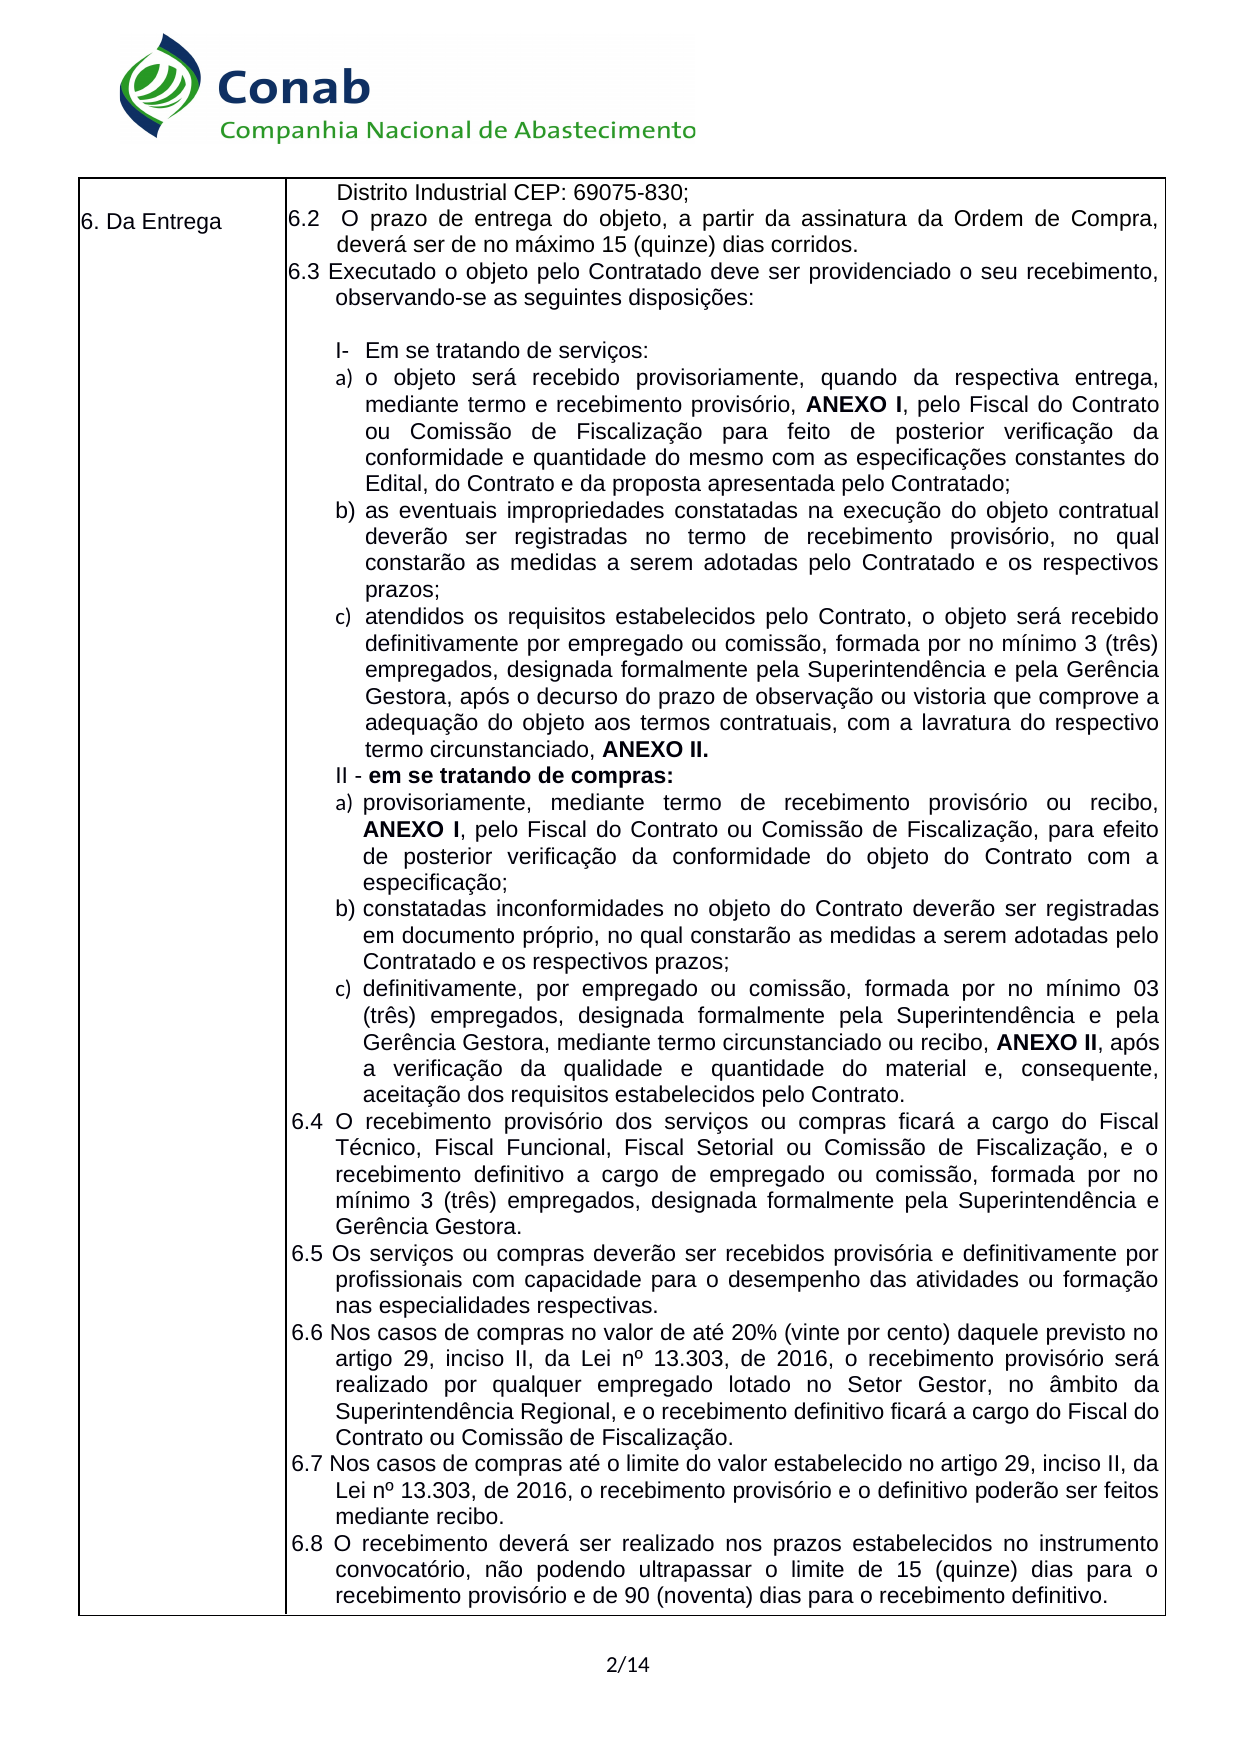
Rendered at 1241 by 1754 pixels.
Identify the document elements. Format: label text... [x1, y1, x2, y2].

table_cell 6.1 A entrega do objeto deste Termo deverá ser efetuada na Sede da Superintendência Regional do AM, sito a Av. Ministro Mário Andreazza, 2196 – Distrito Industrial CEP: 69075-830; 6.2 O prazo de entrega do objeto, a partir da assinatura da Ordem de Compra, deverá ser de no máximo 15 (quinze) dias corridos. 6.3 Executado o objeto pelo Contratado deve ser providenciado o seu recebimento, observando-se as seguintes disposições: Em se tratando de serviços: o objeto será recebido provisoriamente, quando da respectiva entrega, mediante termo e recebimento provisório, ANEXO I, pelo Fiscal do Contrato ou Comissão de Fiscalização para feito de posterior verificação da conformidade e quantidade do mesmo com as especificações constantes do Edital, do Contrato e da proposta apresentada pelo Contratado; as eventuais impropriedades constatadas na execução do objeto contratual deverão ser registradas no termo de recebimento provisório, no qual constarão as medidas a serem adotadas pelo Contratado e os respectivos prazos; atendidos os requisitos estabelecidos pelo Contrato, o objeto será recebido definitivamente por empregado ou comissão, formada por no mínimo 3 (três) empregados, designada formalmente pela Superintendência e pela Gerência Gestora, após o decurso do prazo de observação ou vistoria que comprove a adequação do objeto aos termos contratuais, com a lavratura do respectivo termo circunstanciado, ANEXO II. II - em se tratando de compras: provisoriamente, mediante termo de recebimento provisório ou recibo, ANEXO I, pelo Fiscal do Contrato ou Comissão de Fiscalização, para efeito de posterior verificação da conformidade do objeto do Contrato com a especificação; constatadas inconformidades no objeto do Contrato deverão ser registradas em documento próprio, no qual constarão as medidas a serem adotadas pelo Contratado e os respectivos prazos; definitivamente, por empregado ou comissão, formada por no mínimo 03 (três) empregados, designada formalmente pela Superintendência e pela Gerência Gestora, mediante termo circunstanciado ou recibo, ANEXO II, após a verificação da qualidade e quantidade do material e, consequente, aceitação dos requisitos estabelecidos pelo Contrato. 6.4 O recebimento provisório dos serviços ou compras ficará a cargo do Fiscal Técnico, Fiscal Funcional, Fiscal Setorial ou Comissão de Fiscalização, e o recebimento definitivo a cargo de empregado ou comissão, formada por no mínimo 3 (três) empregados, designada formalmente pela Superintendência e Gerência Gestora. 6.5 Os serviços ou compras deverão ser recebidos provisória e definitivamente por profissionais com capacidade para o desempenho das atividades ou formação nas especialidades respectivas. 6.6 Nos casos de compras no valor de até 20% (vinte por cento) daquele previsto no artigo 29, inciso II, da Lei nº 13.303, de 2016, o recebimento provisório será realizado por qualquer empregado lotado no Setor Gestor, no âmbito da Superintendência Regional, e o recebimento definitivo ficará a cargo do Fiscal do Contrato ou Comissão de Fiscalização. 6.7 Nos casos de compras até o limite do valor estabelecido no artigo 29, inciso II, da Lei nº 13.303, de 2016, o recebimento provisório e o definitivo poderão ser feitos mediante recibo. 6.8 O recebimento deverá ser realizado nos prazos estabelecidos no instrumento convocatório, não podendo ultrapassar o limite de 15 (quinze) dias para o recebimento provisório e de 90 (noventa) dias para o recebimento definitivo. 6.9 Excepcionalmente, o prazo para recebimento definitivo poderá ser superior a 90 (noventa) dias, desde que devidamente justificado e previsto no instrumento convocatório. 6.10 Os prazos a que se referem o inciso I, alínea “b”, e o inciso II, alínea “b”, deverão ser previamente definidos no instrumento convocatório, sendo que a correção das impropriedades ou inconformidades e o recebimento definitivo não poderão ultrapassar o prazo de 90 (noventa) dias ou aquele definido, excepcionalmente, conforme o § 6º. 6.11 O prazo para recebimento definitivo poderá ser prorrogado por fatos ocorridos no curso da contratação, desde que devidamente justificado no processo. 6.12 Nos casos em que a prorrogação do prazo para recebimento definitivo ultrapassar a vigência do Contrato deverá ser providenciado o termo aditivo antes de expirar a vigência original do Contrato, mediante autorização da Superintendência Regional no âmbito de sua competência. 6.13 Os instrumentos convocatórios deverão prever a possibilidade de apostilamento nos casos de prorrogação do prazo para recebimento definitivo, desde que não ultrapasse a vigência do Contrato. 6.14 O apostilamento de que trata o parágrafo anterior deverá ser autorizado previamente pela Superintendência Regional no seu âmbito de competência mediante manifestação formal. 6.15 As ocorrências mencionadas no inciso I, alínea “b”, e no inciso II, alínea “b” deverão ser comunicadas pela fiscalização do Contrato ao Contratado, solicitando-se, caso pertinente, a instauração de um procedimento administrativo para aplicação das penalidades cabíveis. 6.16 O recebimento provisório ou definitivo não exclui a responsabilidade civil, principalmente quanto à solidez e segurança da obra ou do serviço, nem ético-profissional pela perfeita execução nos limites estabelecidos pelo Código Civil Brasileiro e pelo Contrato. 6.17 O recebimento provisório ou definitivo não exclui a responsabilidade do Contratado por vícios revelados posteriormente, nem pela garantia dos bens entregues ou do serviço realizado. 6.18 Na hipótese de a vistoria a que se referem os incisos I, alínea “c” e II, alínea “c”, não ser procedida dentro do prazo de até 90 (noventa) dias, reputar-se-á como realizada, consumando-se o recebimento definitivo no dia do esgotamento do prazo, desde que o fato seja comunicado pelo contratado à Conab nos 15 (quinze) dias anteriores à exaustão do prazo. 6.19 A Conab rejeitará, no todo ou em parte, obra, serviço ou fornecimento executado em desacordo com o Contrato 6.20 Na hipótese de rescisão do Contrato, caberá ao responsável pela fiscalização atestar as parcelas adequadamente concluídas. [287, 179, 1165, 1614]
table_cell 6. Da Entrega [80, 179, 285, 1614]
picture [119, 33, 696, 144]
